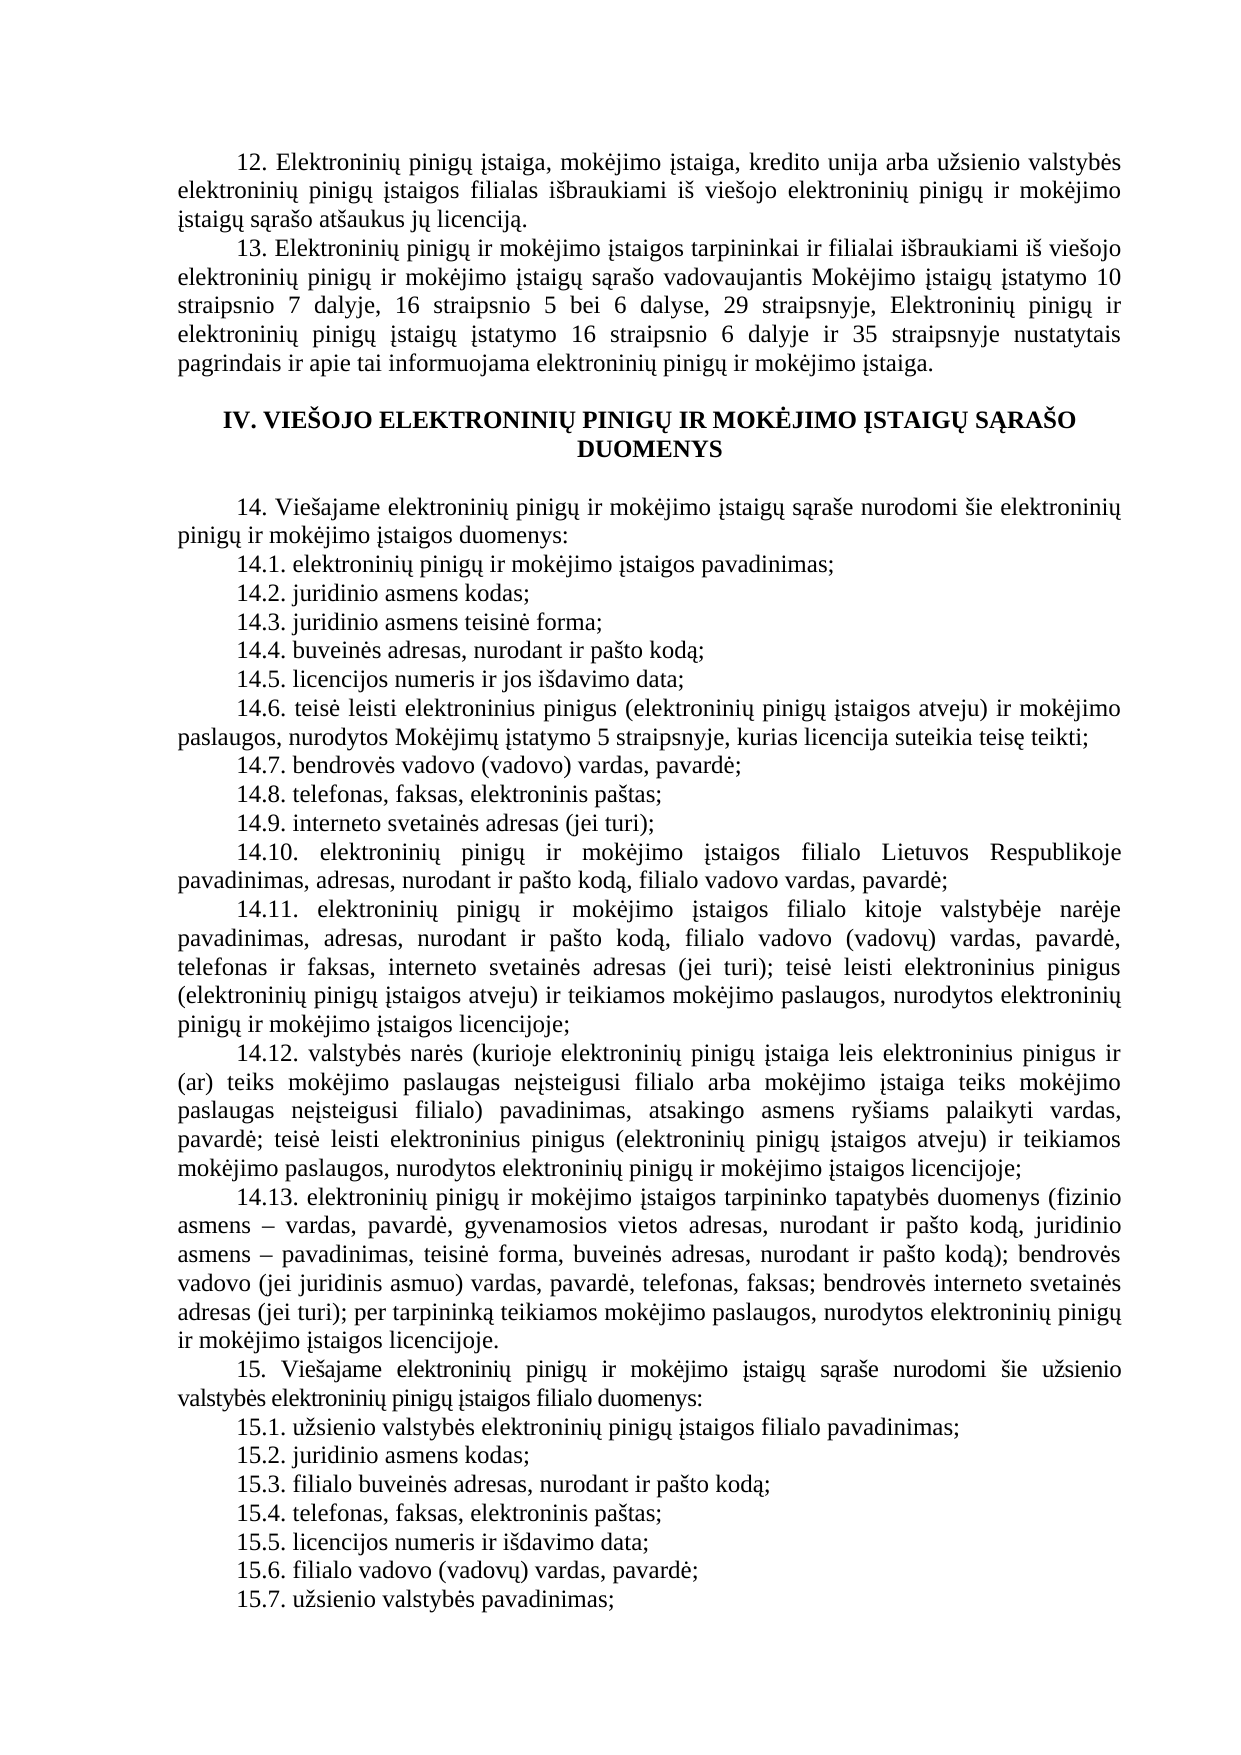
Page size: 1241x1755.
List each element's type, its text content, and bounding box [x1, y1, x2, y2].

text 14.1. elektroninių pinigų ir mokėjimo įstaigos pavadinimas; [177, 549, 1122, 578]
text 14. Viešajame elektroninių pinigų ir mokėjimo įstaigų sąraše nurodomi šie elektroninių pinigų ir mokėjimo įstaigos duomenys: [177, 492, 1122, 549]
text 15. Viešajame elektroninių pinigų ir mokėjimo įstaigų sąraše nurodomi šie užsienio valstybės elektroninių pinigų įstaigos filialo duomenys: [177, 1354, 1122, 1412]
text 15.2. juridinio asmens kodas; [177, 1441, 1122, 1469]
text 14.3. juridinio asmens teisinė forma; [177, 607, 1122, 636]
text 14.11. elektroninių pinigų ir mokėjimo įstaigos filialo kitoje valstybėje narėje pavadinimas, adresas, nurodant ir pašto kodą, filialo vadovo (vadovų) vardas, pavardė, telefonas ir faksas, interneto svetainės adresas (jei turi); teisė leisti elektroninius pinigus (elektroninių pinigų įstaigos atveju) ir teikiamos mokėjimo paslaugos, nurodytos elektroninių pinigų ir mokėjimo įstaigos licencijoje; [177, 894, 1122, 1038]
text 14.7. bendrovės vadovo (vadovo) vardas, pavardė; [177, 751, 1122, 779]
text 14.13. elektroninių pinigų ir mokėjimo įstaigos tarpininko tapatybės duomenys (fizinio asmens – vardas, pavardė, gyvenamosios vietos adresas, nurodant ir pašto kodą, juridinio asmens – pavadinimas, teisinė forma, buveinės adresas, nurodant ir pašto kodą); bendrovės vadovo (jei juridinis asmuo) vardas, pavardė, telefonas, faksas; bendrovės interneto svetainės adresas (jei turi); per tarpininką teikiamos mokėjimo paslaugos, nurodytos elektroninių pinigų ir mokėjimo įstaigos licencijoje. [177, 1182, 1122, 1354]
text 14.12. valstybės narės (kurioje elektroninių pinigų įstaiga leis elektroninius pinigus ir (ar) teiks mokėjimo paslaugas neįsteigusi filialo arba mokėjimo įstaiga teiks mokėjimo paslaugas neįsteigusi filialo) pavadinimas, atsakingo asmens ryšiams palaikyti vardas, pavardė; teisė leisti elektroninius pinigus (elektroninių pinigų įstaigos atveju) ir teikiamos mokėjimo paslaugos, nurodytos elektroninių pinigų ir mokėjimo įstaigos licencijoje; [177, 1038, 1122, 1182]
text 13. Elektroninių pinigų ir mokėjimo įstaigos tarpininkai ir filialai išbraukiami iš viešojo elektroninių pinigų ir mokėjimo įstaigų sąrašo vadovaujantis Mokėjimo įstaigų įstatymo 10 straipsnio 7 dalyje, 16 straipsnio 5 bei 6 dalyse, 29 straipsnyje, Elektroninių pinigų ir elektroninių pinigų įstaigų įstatymo 16 straipsnio 6 dalyje ir 35 straipsnyje nustatytais pagrindais ir apie tai informuojama elektroninių pinigų ir mokėjimo įstaiga. [177, 233, 1122, 377]
text 15.5. licencijos numeris ir išdavimo data; [177, 1527, 1122, 1556]
text 14.9. interneto svetainės adresas (jei turi); [177, 808, 1122, 837]
text 15.4. telefonas, faksas, elektroninis paštas; [177, 1498, 1122, 1527]
text 14.6. teisė leisti elektroninius pinigus (elektroninių pinigų įstaigos atveju) ir mokėjimo paslaugos, nurodytos Mokėjimų įstatymo 5 straipsnyje, kurias licencija suteikia teisę teikti; [177, 693, 1122, 751]
text 14.8. telefonas, faksas, elektroninis paštas; [177, 779, 1122, 808]
text 15.7. užsienio valstybės pavadinimas; [177, 1584, 1122, 1613]
text 14.5. licencijos numeris ir jos išdavimo data; [177, 664, 1122, 693]
text 14.4. buveinės adresas, nurodant ir pašto kodą; [177, 636, 1122, 664]
text 12. Elektroninių pinigų įstaiga, mokėjimo įstaiga, kredito unija arba užsienio valstybės elektroninių pinigų įstaigos filialas išbraukiami iš viešojo elektroninių pinigų ir mokėjimo įstaigų sąrašo atšaukus jų licenciją. [177, 147, 1122, 233]
text 15.3. filialo buveinės adresas, nurodant ir pašto kodą; [177, 1469, 1122, 1498]
text 15.1. užsienio valstybės elektroninių pinigų įstaigos filialo pavadinimas; [177, 1412, 1122, 1441]
text IV. VIEŠOJO ELEKTRONINIŲ PINIGŲ IR MOKĖJIMO ĮSTAIGŲ SĄRAŠO DUOMENYS [177, 406, 1122, 463]
text 15.6. filialo vadovo (vadovų) vardas, pavardė; [177, 1556, 1122, 1584]
text 14.2. juridinio asmens kodas; [177, 578, 1122, 607]
text 14.10. elektroninių pinigų ir mokėjimo įstaigos filialo Lietuvos Respublikoje pavadinimas, adresas, nurodant ir pašto kodą, filialo vadovo vardas, pavardė; [177, 837, 1122, 894]
